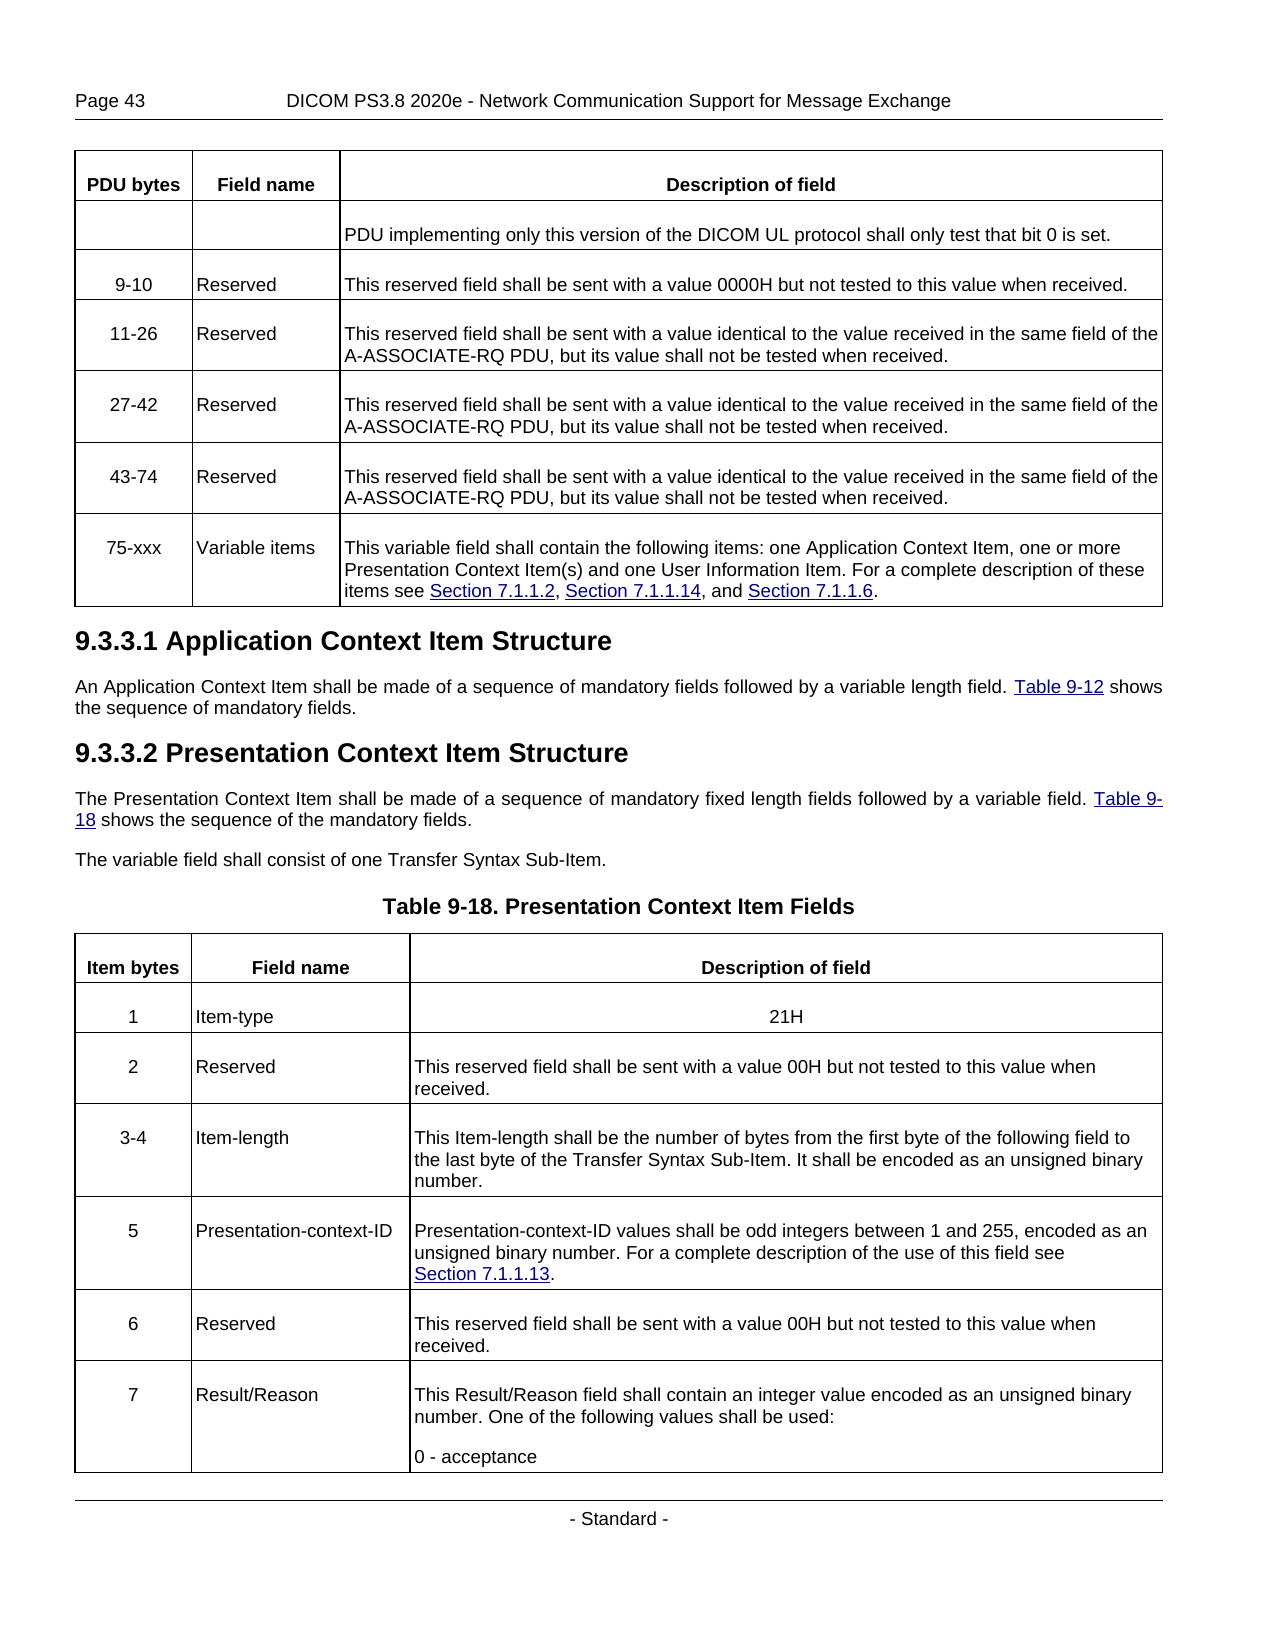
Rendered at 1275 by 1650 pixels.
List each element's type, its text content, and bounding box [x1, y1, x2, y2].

table_cell 75-xxx [76, 514, 192, 606]
table_header Item bytes [76, 934, 191, 982]
table_cell Reserved [192, 1290, 409, 1360]
table_cell 9-10 [76, 250, 192, 299]
table_cell 3-4 [76, 1104, 191, 1196]
table_cell Reserved [192, 1033, 409, 1103]
table_cell This variable field shall contain the following items: one Application Context Item, one or more Presentation Context Item(s) and one User Information Item. For a complete description of these items see Section 7.1.1.2, Section 7.1.1.14, and Section 7.1.1.6. [341, 514, 1162, 606]
text 9.3.3.2 Presentation Context Item Structure [75, 737, 1162, 768]
table_cell 5 [76, 1197, 191, 1289]
text 9.3.3.1 Application Context Item Structure [75, 625, 1162, 657]
table_cell [76, 201, 192, 249]
text Table 9-18. Presentation Context Item Fields [75, 893, 1162, 919]
table_cell 27-42 [76, 371, 192, 442]
table_cell Reserved [193, 443, 339, 513]
table_cell This Item-length shall be the number of bytes from the first byte of the following field to the last byte of the Transfer Syntax Sub-Item. It shall be encoded as an unsigned binary number. [411, 1104, 1162, 1196]
table_cell Presentation-context-ID [192, 1197, 409, 1289]
table_cell 7 [76, 1361, 191, 1472]
table_cell 6 [76, 1290, 191, 1360]
table_header Description of field [341, 151, 1162, 200]
table_cell Presentation-context-ID values shall be odd integers between 1 and 255, encoded as an unsigned binary number. For a complete description of the use of this field see Section 7.1.1.13. [411, 1197, 1162, 1289]
table_cell This reserved field shall be sent with a value 00H but not tested to this value when received. [411, 1290, 1162, 1360]
table_cell 43-74 [76, 443, 192, 513]
table_cell 1 [76, 983, 191, 1032]
text The variable field shall consist of one Transfer Syntax Sub-Item. [75, 849, 1162, 871]
table_cell Reserved [193, 300, 339, 370]
table_cell [193, 201, 339, 249]
table_cell PDU implementing only this version of the DICOM UL protocol shall only test that bit 0 is set. [341, 201, 1162, 249]
text An Application Context Item shall be made of a sequence of mandatory fields followed by a variable length field. Table 9-12 shows the sequence of mandatory fields. [75, 675, 1162, 718]
table_cell This Result/Reason field shall contain an integer value encoded as an unsigned binary number. One of the following values shall be used: 0 - acceptance [411, 1361, 1162, 1472]
table_header Field name [193, 151, 339, 200]
table_cell Result/Reason [192, 1361, 409, 1472]
table_cell Item-length [192, 1104, 409, 1196]
table_cell Variable items [193, 514, 339, 606]
table_cell 2 [76, 1033, 191, 1103]
table_cell 11-26 [76, 300, 192, 370]
table_header Description of field [411, 934, 1162, 982]
table_cell This reserved field shall be sent with a value 0000H but not tested to this value when received. [341, 250, 1162, 299]
table_header PDU bytes [76, 151, 192, 200]
table_cell This reserved field shall be sent with a value 00H but not tested to this value when received. [411, 1033, 1162, 1103]
table_cell Reserved [193, 250, 339, 299]
text The Presentation Context Item shall be made of a sequence of mandatory fixed length fields followed by a variable field. Table 9-18 shows the sequence of the mandatory fields. [75, 787, 1162, 830]
table_cell Reserved [193, 371, 339, 442]
table_cell Item-type [192, 983, 409, 1032]
table_cell This reserved field shall be sent with a value identical to the value received in the same field of the A-ASSOCIATE-RQ PDU, but its value shall not be tested when received. [341, 443, 1162, 513]
table_header Field name [192, 934, 409, 982]
table_cell 21H [411, 983, 1162, 1032]
table_cell This reserved field shall be sent with a value identical to the value received in the same field of the A-ASSOCIATE-RQ PDU, but its value shall not be tested when received. [341, 300, 1162, 370]
table_cell This reserved field shall be sent with a value identical to the value received in the same field of the A-ASSOCIATE-RQ PDU, but its value shall not be tested when received. [341, 371, 1162, 442]
